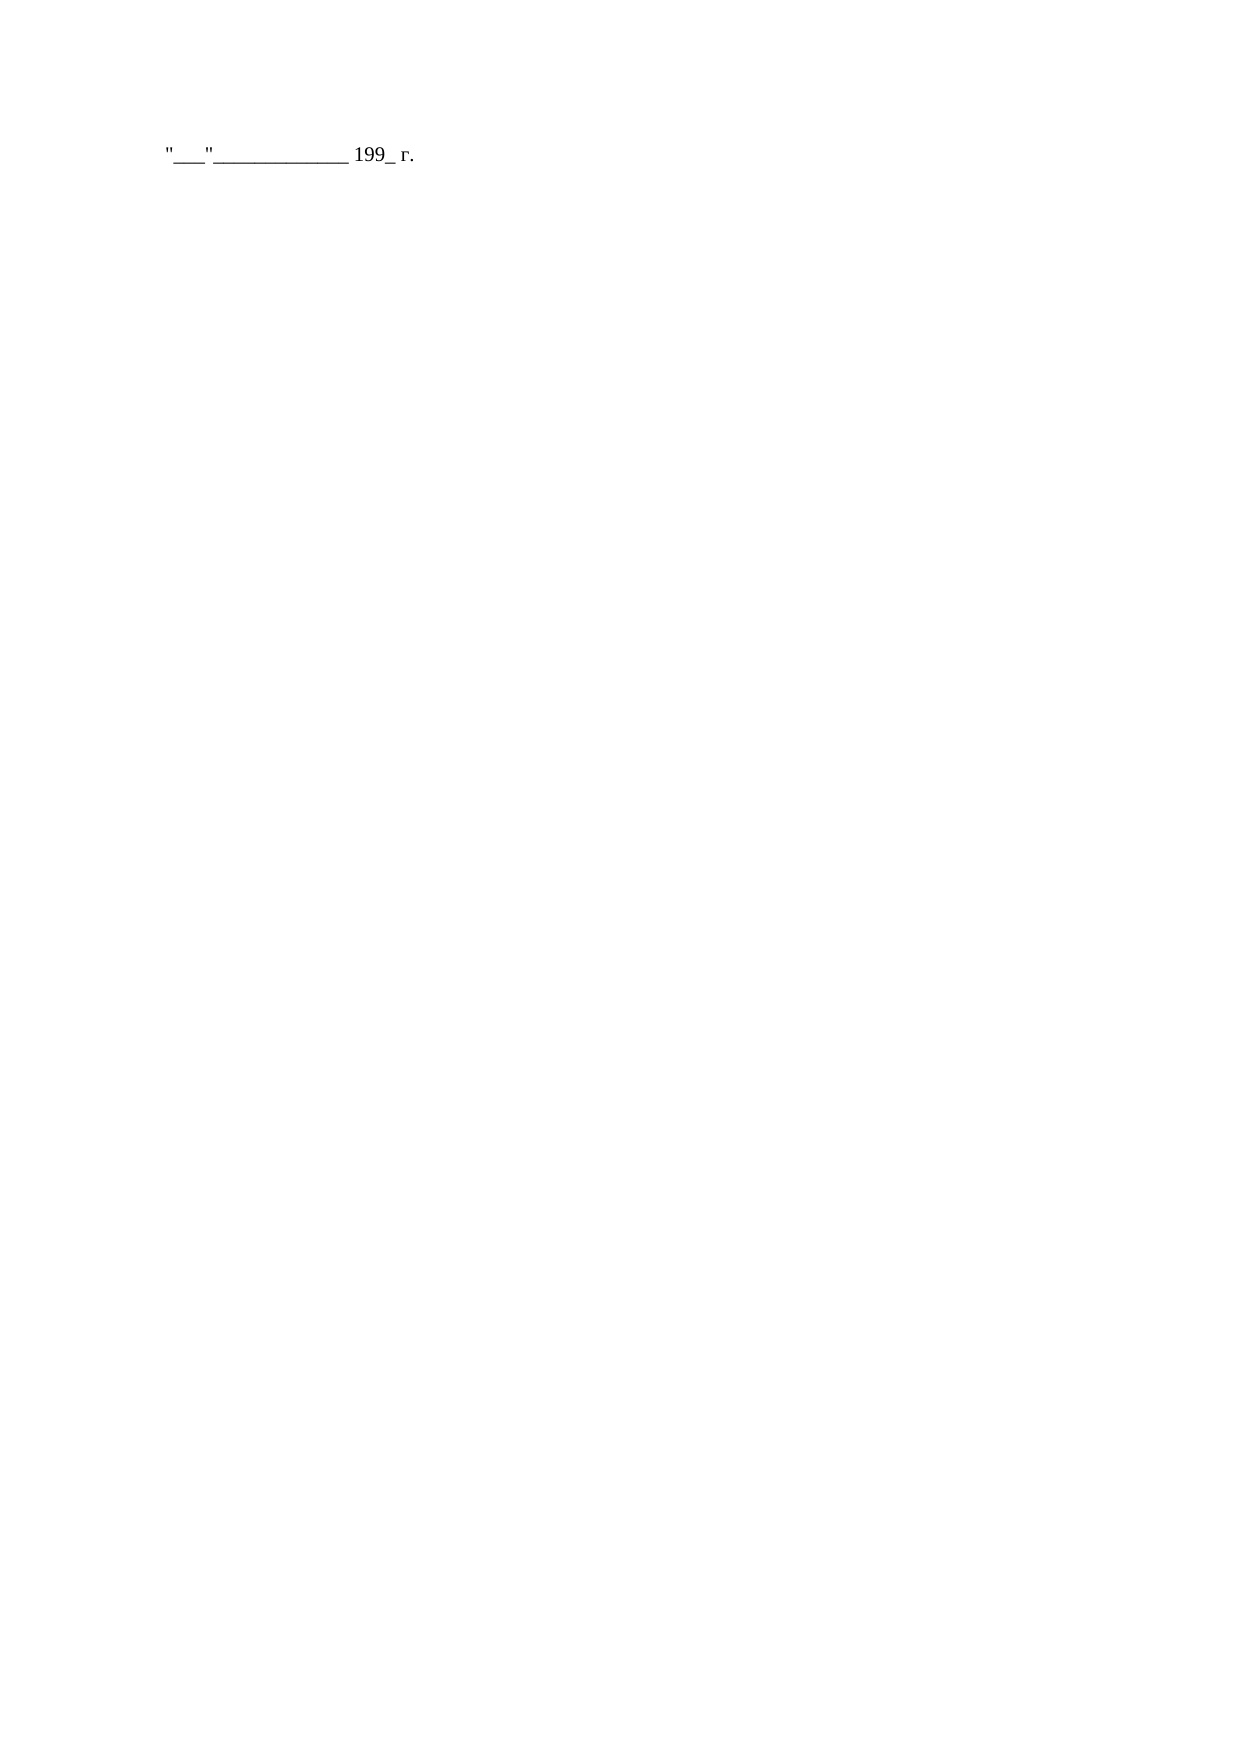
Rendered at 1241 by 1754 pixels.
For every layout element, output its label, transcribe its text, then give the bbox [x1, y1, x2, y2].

text "___"_____________ 199_ г. [118, 142, 1122, 166]
